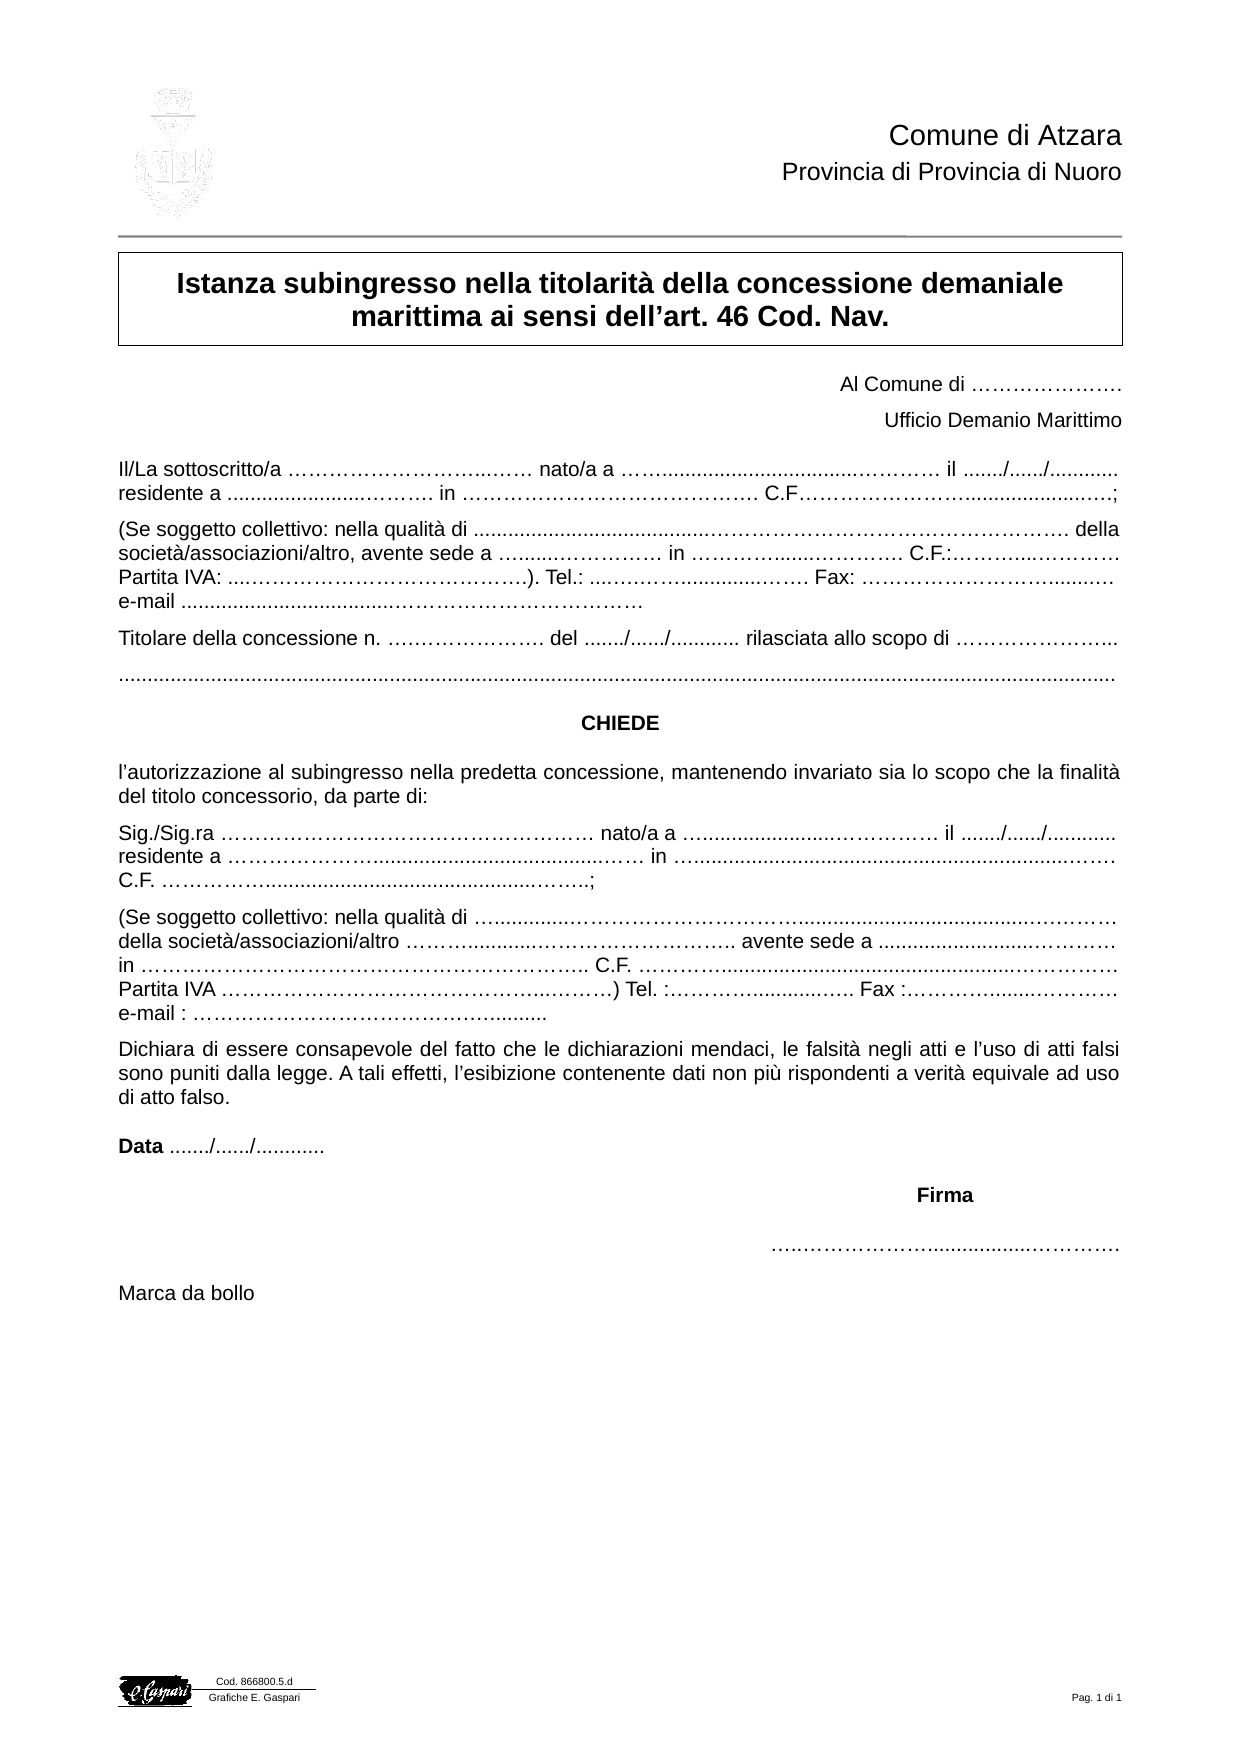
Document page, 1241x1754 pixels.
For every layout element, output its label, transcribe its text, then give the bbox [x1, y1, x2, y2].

text Dichiara di essere consapevole del fatto che le dichiarazioni mendaci, le falsità negli atti e l’uso di atti falsi sono puniti dalla legge. A tali effetti, l’esibizione contenente dati non più rispondenti a verità equivale ad uso di atto falso. [118, 1037, 1122, 1109]
text Al Comune di …………………. [118, 371, 1122, 395]
text Firma [118, 1183, 1122, 1207]
text l’autorizzazione al subingresso nella predetta concessione, mantenendo invariato sia lo scopo che la finalità del titolo concessorio, da parte di: [118, 760, 1122, 808]
table_header Istanza subingresso nella titolarità della concessione demaniale marittima ai sensi dell’art. 46 Cod. Nav. [119, 253, 1122, 345]
text Titolare della concessione n. ….………………. del ......./....../............ rilasciata allo scopo di …………………... [118, 626, 1122, 649]
text Sig./Sig.ra ……………………………………………… nato/a a ….......................…………… il ......./....../............ residente a …………………........................................…… in ….................................................................……. C.F. ……………...............................................……..; [118, 820, 1122, 892]
text Marca da bollo [118, 1281, 1122, 1305]
text Data ......./....../............ [118, 1134, 1122, 1158]
picture [118, 1674, 192, 1706]
text …..………………..................…………. [118, 1232, 1122, 1256]
text Ufficio Demanio Marittimo [118, 408, 1122, 432]
text Comune di Atzara [224, 118, 1122, 152]
text (Se soggetto collettivo: nella qualità di .........................................……………………………………………. della società/associazioni/altro, avente sede a ….......…………… in ………….......…………. C.F.:………....………… Partita IVA: ....………………………………….). Tel.: ....….……..............……. Fax: ………………………........… e-mail .....................................……………………………… [118, 517, 1122, 613]
text (Se soggetto collettivo: nella qualità di ….............……………………………........................................….……… della società/associazioni/altro ………............……………………….. avente sede a ...........................………… in ……………………………………………………….. C.F. …………...................................................…………… Partita IVA ………………………………………...………) Tel. :…………............….. Fax :…………........………… e-mail : ………………………………….….......... [118, 905, 1122, 1024]
text Provincia di Provincia di Nuoro [224, 157, 1122, 185]
text CHIEDE [118, 711, 1122, 735]
picture [122, 87, 224, 219]
text Il/La sottoscritto/a ………………………...…… nato/a a ……..................................………… il ......./....../............ residente a ........................………. in ……………………………………. C.F…………………….....................….; [118, 457, 1122, 505]
text ............................................................................................................................................................................. [118, 662, 1122, 686]
